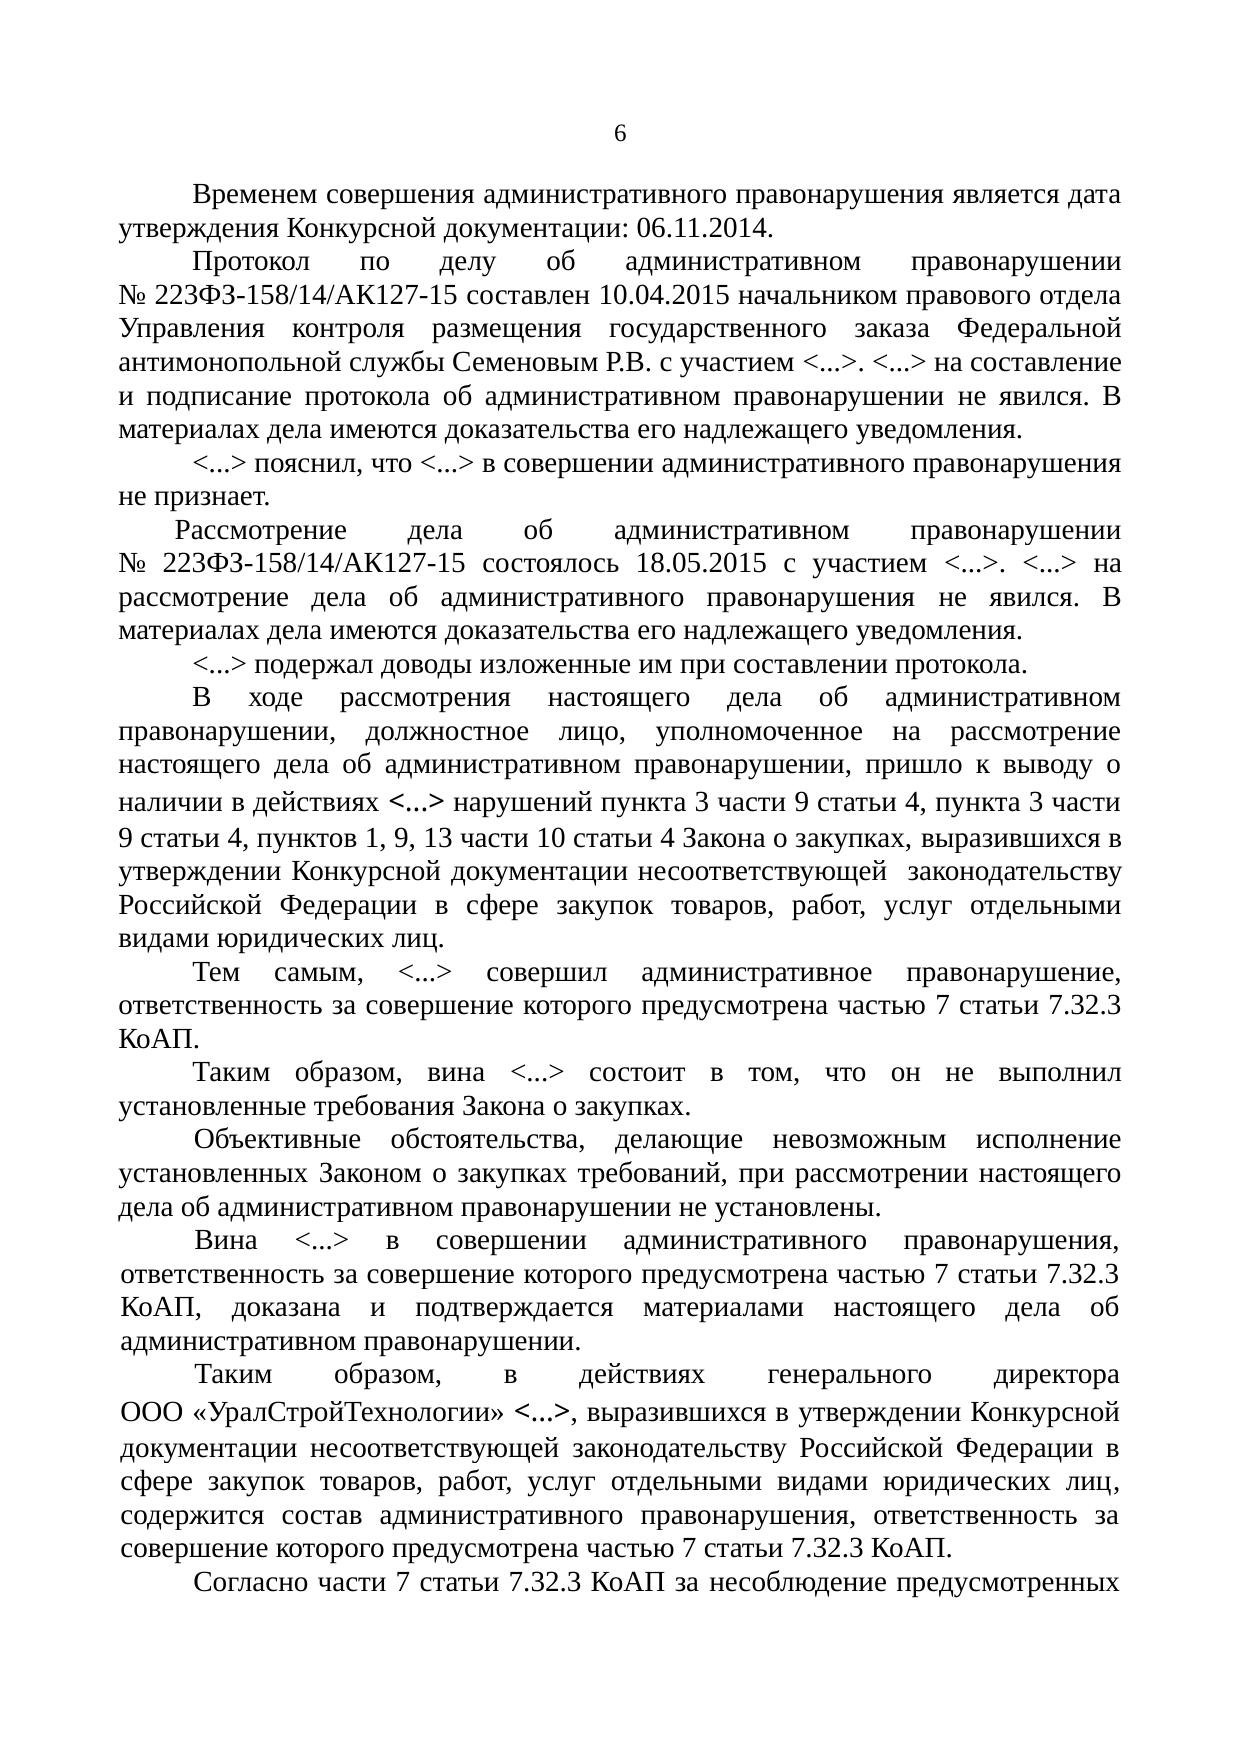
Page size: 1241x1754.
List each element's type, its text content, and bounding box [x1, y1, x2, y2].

text Тем самым, <...> совершил административное правонарушение, ответственность за совершение которого предусмотрена частью 7 статьи 7.32.3 КоАП. [118, 954, 1122, 1054]
text Протокол по делу об административном правонарушении № 223ФЗ-158/14/АК127-15 составлен 10.04.2015 начальником правового отдела Управления контроля размещения государственного заказа Федеральной антимонопольной службы Семеновым Р.В. с участием <...>. <...> на составление и подписание протокола об административном правонарушении не явился. В материалах дела имеются доказательства его надлежащего уведомления. [118, 243, 1122, 445]
text Объективные обстоятельства, делающие невозможным исполнение установленных Законом о закупках требований, при рассмотрении настоящего дела об административном правонарушении не установлены. [118, 1122, 1122, 1222]
text Вина <...> в совершении административного правонарушения, ответственность за совершение которого предусмотрена частью 7 статьи 7.32.3 КоАП, доказана и подтверждается материалами настоящего дела об административном правонарушении. [120, 1222, 1120, 1356]
text Рассмотрение дела об административном правонарушении № 223ФЗ-158/14/АК127-15 состоялось 18.05.2015 с участием <...>. <...> на рассмотрение дела об административного правонарушения не явился. В материалах дела имеются доказательства его надлежащего уведомления. [118, 512, 1122, 646]
text Временем совершения административного правонарушения является дата утверждения Конкурсной документации: 06.11.2014. [118, 176, 1122, 243]
text <...> подержал доводы изложенные им при составлении протокола. [118, 646, 1122, 679]
text В ходе рассмотрения настоящего дела об административном правонарушении, должностное лицо, уполномоченное на рассмотрение настоящего дела об административном правонарушении, пришло к выводу о наличии в действиях <...> нарушений пункта 3 части 9 статьи 4, пункта 3 части 9 статьи 4, пунктов 1, 9, 13 части 10 статьи 4 Закона о закупках, выразившихся в утверждении Конкурсной документации несоответствующей законодательству Российской Федерации в сфере закупок товаров, работ, услуг отдельными видами юридических лиц. [118, 679, 1122, 954]
text Таким образом, в действиях генерального директора ООО «УралСтройТехнологии» <...>, выразившихся в утверждении Конкурсной документации несоответствующей законодательству Российской Федерации в сфере закупок товаров, работ, услуг отдельными видами юридических лиц, содержится состав административного правонарушения, ответственность за совершение которого предусмотрена частью 7 статьи 7.32.3 КоАП. [120, 1356, 1120, 1564]
text Согласно части 7 статьи 7.32.3 КоАП за несоблюдение предусмотренных [120, 1564, 1120, 1597]
text Таким образом, вина <...> состоит в том, что он не выполнил установленные требования Закона о закупках. [118, 1054, 1122, 1122]
text <...> пояснил, что <...> в совершении административного правонарушения не признает. [118, 445, 1122, 512]
